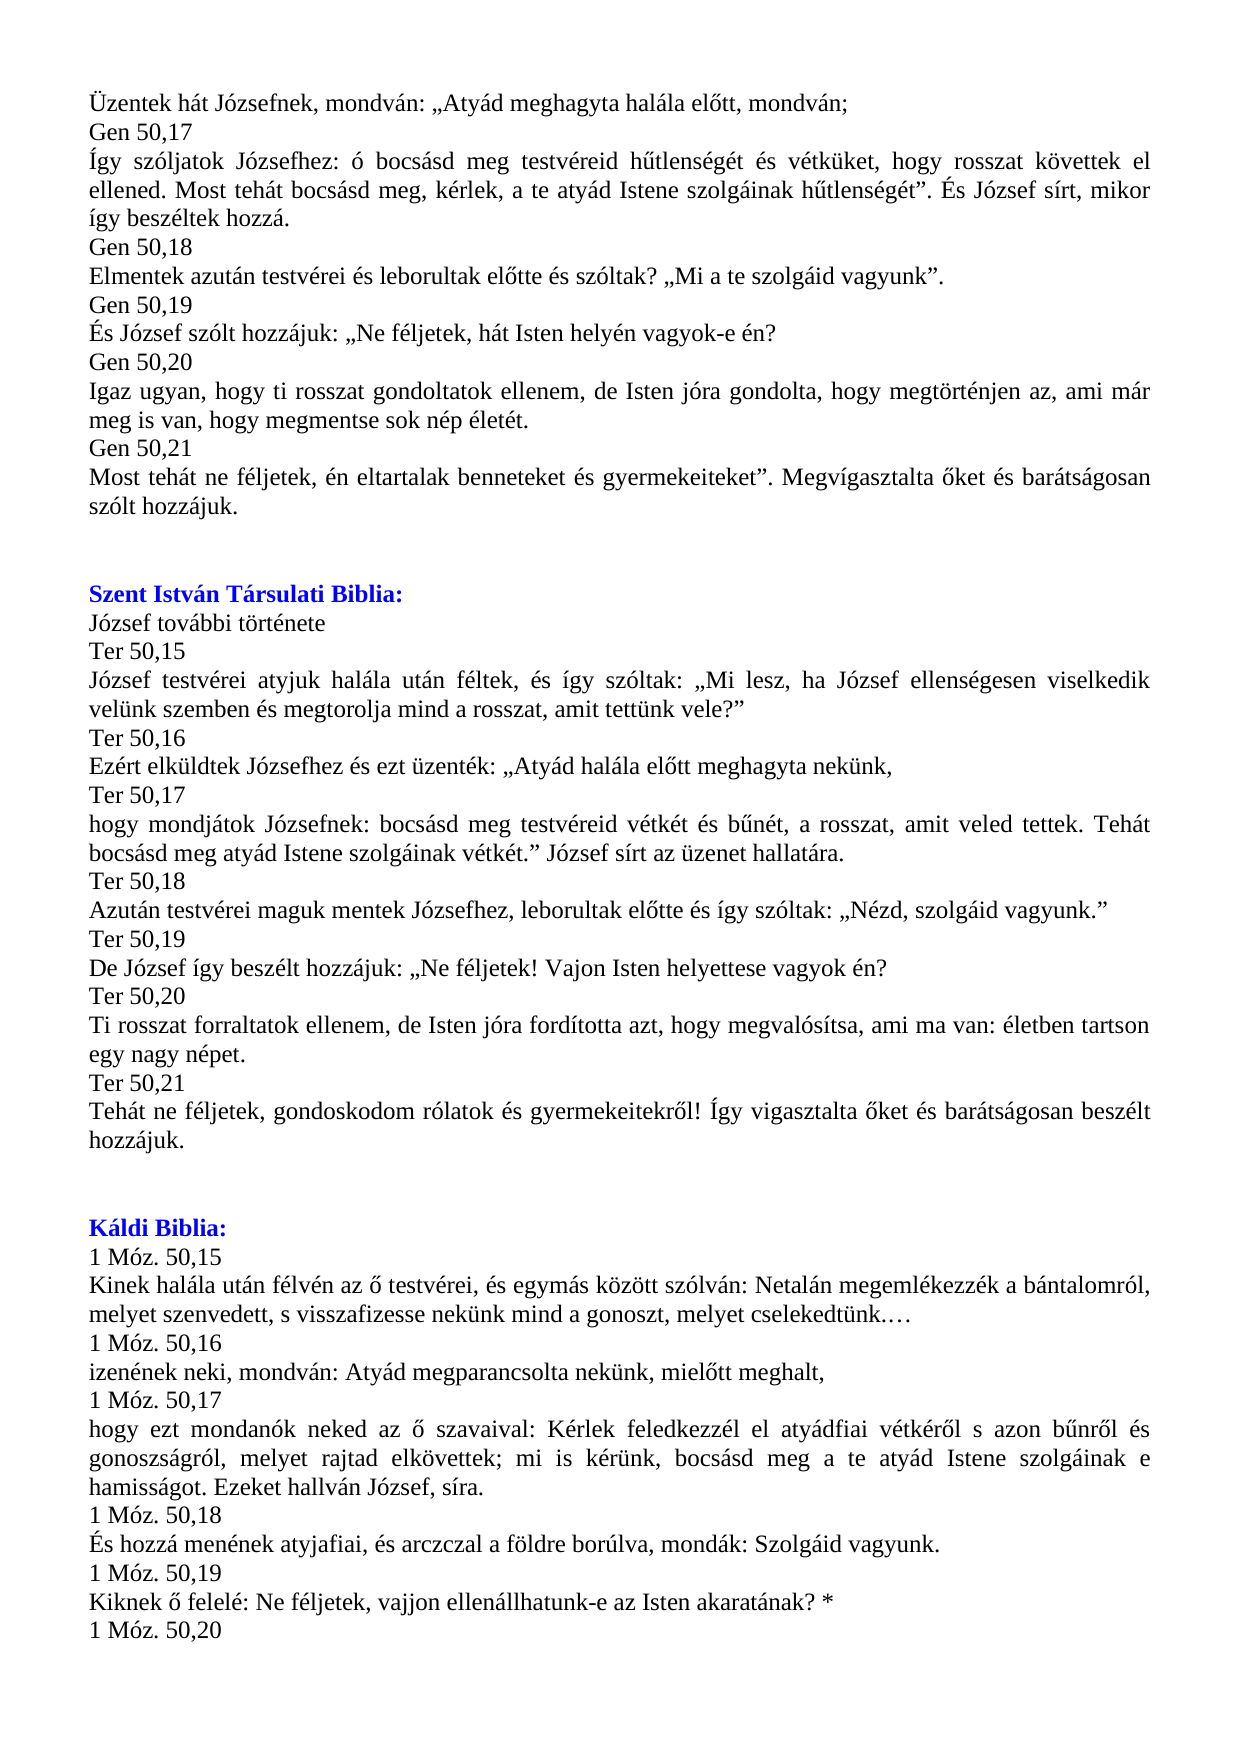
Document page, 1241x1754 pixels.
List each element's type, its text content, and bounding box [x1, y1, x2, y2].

text Ter 50,21 [88, 1068, 1152, 1096]
text Ter 50,19 [88, 924, 1152, 953]
text hogy ezt mondanók neked az ő szavaival: Kérlek feledkezzél el atyádfiai vétkéről s azon bűnről és gonoszságról, melyet rajtad elkövettek; mi is kérünk, bocsásd meg a te atyád Istene szolgáinak e hamisságot. Ezeket hallván József, síra. [88, 1414, 1152, 1500]
text Ter 50,18 [88, 866, 1152, 895]
text 1 Móz. 50,19 [88, 1558, 1152, 1587]
text Elmentek azután testvérei és leborultak előtte és szóltak? „Mi a te szolgáid vagyunk”. [88, 261, 1152, 290]
text Ter 50,17 [88, 780, 1152, 809]
text Szent István Társulati Biblia: [88, 579, 1152, 608]
text Kiknek ő felelé: Ne féljetek, vajjon ellenállhatunk-e az Isten akaratának? * [88, 1587, 1152, 1615]
text Ter 50,15 [88, 636, 1152, 665]
text hogy mondjátok Józsefnek: bocsásd meg testvéreid vétkét és bűnét, a rosszat, amit veled tettek. Tehát bocsásd meg atyád Istene szolgáinak vétkét.” József sírt az üzenet hallatára. [88, 809, 1152, 866]
text 1 Móz. 50,17 [88, 1385, 1152, 1414]
text Gen 50,17 [88, 117, 1152, 146]
text József további története [88, 608, 1152, 636]
text Gen 50,20 [88, 347, 1152, 376]
text Ter 50,20 [88, 981, 1152, 1010]
text Most tehát ne féljetek, én eltartalak benneteket és gyermekeiteket”. Megvígasztalta őket és barátságosan szólt hozzájuk. [88, 462, 1152, 520]
text Ezért elküldtek Józsefhez és ezt üzenték: „Atyád halála előtt meghagyta nekünk, [88, 751, 1152, 780]
text 1 Móz. 50,18 [88, 1500, 1152, 1529]
text Káldi Biblia: [88, 1213, 1152, 1242]
text Gen 50,19 [88, 290, 1152, 318]
text 1 Móz. 50,16 [88, 1328, 1152, 1357]
text Gen 50,21 [88, 433, 1152, 462]
text izenének neki, mondván: Atyád megparancsolta nekünk, mielőtt meghalt, [88, 1357, 1152, 1385]
text Tehát ne féljetek, gondoskodom rólatok és gyermekeitekről! Így vigasztalta őket és barátságosan beszélt hozzájuk. [88, 1096, 1152, 1154]
text József testvérei atyjuk halála után féltek, és így szóltak: „Mi lesz, ha József ellenségesen viselkedik velünk szemben és megtorolja mind a rosszat, amit tettünk vele?” [88, 665, 1152, 723]
text 1 Móz. 50,15 [88, 1242, 1152, 1270]
text Gen 50,18 [88, 232, 1152, 261]
text Kinek halála után félvén az ő testvérei, és egymás között szólván: Netalán megemlékezzék a bántalomról, melyet szenvedett, s visszafizesse nekünk mind a gonoszt, melyet cselekedtünk.… [88, 1270, 1152, 1328]
text Igaz ugyan, hogy ti rosszat gondoltatok ellenem, de Isten jóra gondolta, hogy megtörténjen az, ami már meg is van, hogy megmentse sok nép életét. [88, 376, 1152, 433]
text Így szóljatok Józsefhez: ó bocsásd meg testvéreid hűtlenségét és vétküket, hogy rosszat követtek el ellened. Most tehát bocsásd meg, kérlek, a te atyád Istene szolgáinak hűtlenségét”. És József sírt, mikor így beszéltek hozzá. [88, 146, 1152, 232]
text Üzentek hát Józsefnek, mondván: „Atyád meghagyta halála előtt, mondván; [88, 88, 1152, 117]
text De József így beszélt hozzájuk: „Ne féljetek! Vajon Isten helyettese vagyok én? [88, 953, 1152, 981]
text 1 Móz. 50,20 [88, 1615, 1152, 1644]
text És hozzá menének atyjafiai, és arczczal a földre borúlva, mondák: Szolgáid vagyunk. [88, 1529, 1152, 1558]
text És József szólt hozzájuk: „Ne féljetek, hát Isten helyén vagyok-e én? [88, 318, 1152, 347]
text Azután testvérei maguk mentek Józsefhez, leborultak előtte és így szóltak: „Nézd, szolgáid vagyunk.” [88, 895, 1152, 924]
text Ter 50,16 [88, 723, 1152, 751]
text Ti rosszat forraltatok ellenem, de Isten jóra fordította azt, hogy megvalósítsa, ami ma van: életben tartson egy nagy népet. [88, 1010, 1152, 1068]
